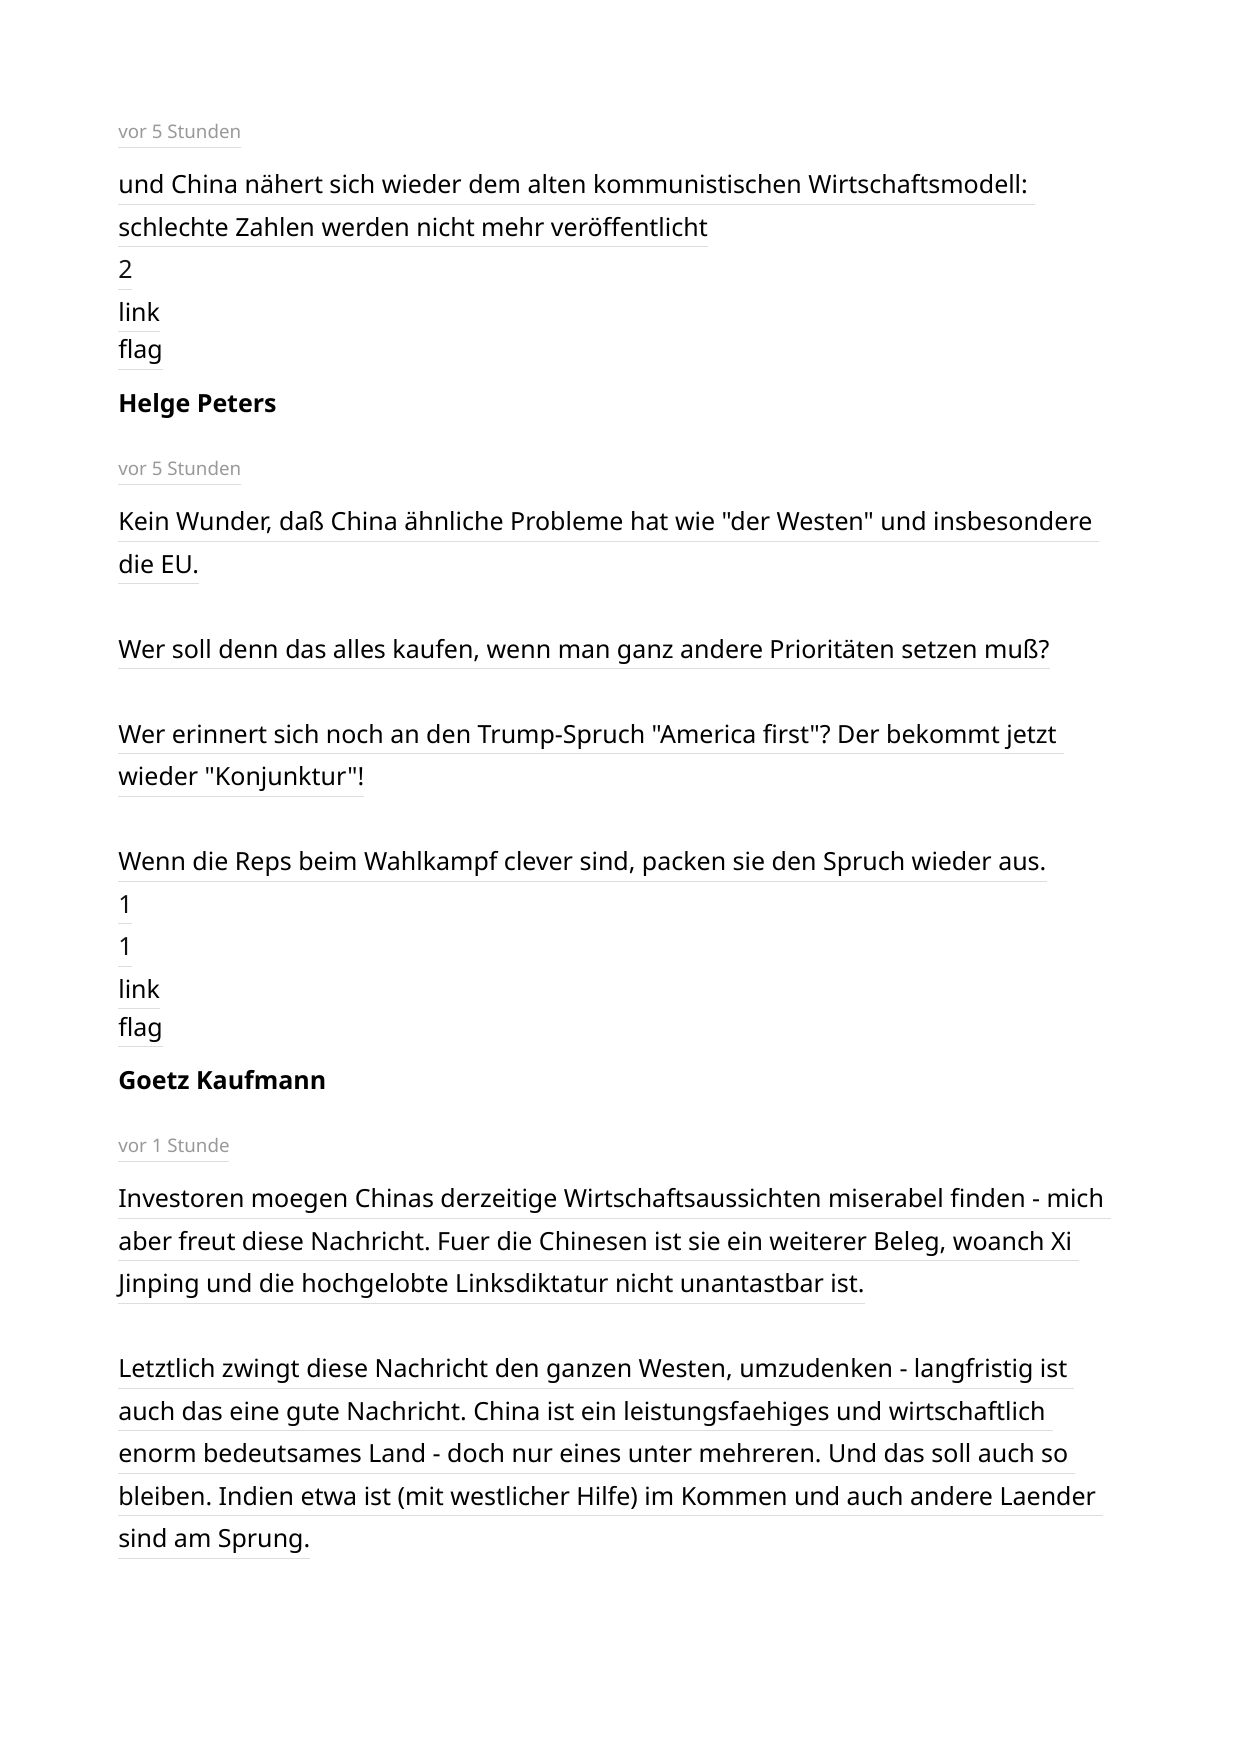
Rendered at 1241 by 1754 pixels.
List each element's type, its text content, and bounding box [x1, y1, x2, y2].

text link [118, 294, 1122, 332]
text Goetz Kaufmann [118, 1063, 1122, 1097]
text 2 [118, 252, 1122, 290]
text vor 1 Stunde [118, 1132, 1117, 1162]
text vor 5 Stunden [118, 455, 1117, 485]
text und China nähert sich wieder dem alten kommunistischen Wirtschaftsmodell: schlechte Zahlen werden nicht mehr veröffentlicht [118, 167, 1122, 247]
text Investoren moegen Chinas derzeitige Wirtschaftsaussichten miserabel finden - mich aber freut diese Nachricht. Fuer die Chinesen ist sie ein weiterer Beleg, woanch Xi Jinping und die hochgelobte Linksdiktatur nicht unantastbar ist. Letztlich zwingt diese Nachricht den ganzen Westen, umzudenken - langfristig ist auch das eine gute Nachricht. China ist ein leistungsfaehiges und wirtschaftlich enorm bedeutsames Land - doch nur eines unter mehreren. Und das soll auch so bleiben. Indien etwa ist (mit westlicher Hilfe) im Kommen und auch andere Laender sind am Sprung. [118, 1181, 1122, 1601]
text 1 [118, 929, 1122, 967]
text flag [118, 1009, 1122, 1047]
text Kein Wunder, daß China ähnliche Probleme hat wie "der Westen" und insbesondere die EU. Wer soll denn das alles kaufen, wenn man ganz andere Prioritäten setzen muß? Wer erinnert sich noch an den Trump-Spruch "America first"? Der bekommt jetzt wieder "Konjunktur"! Wenn die Reps beim Wahlkampf clever sind, packen sie den Spruch wieder aus. [118, 504, 1122, 882]
text 1 [118, 886, 1122, 924]
text link [118, 971, 1122, 1009]
text vor 5 Stunden [118, 118, 1117, 148]
text Helge Peters [118, 386, 1122, 420]
text flag [118, 332, 1122, 370]
